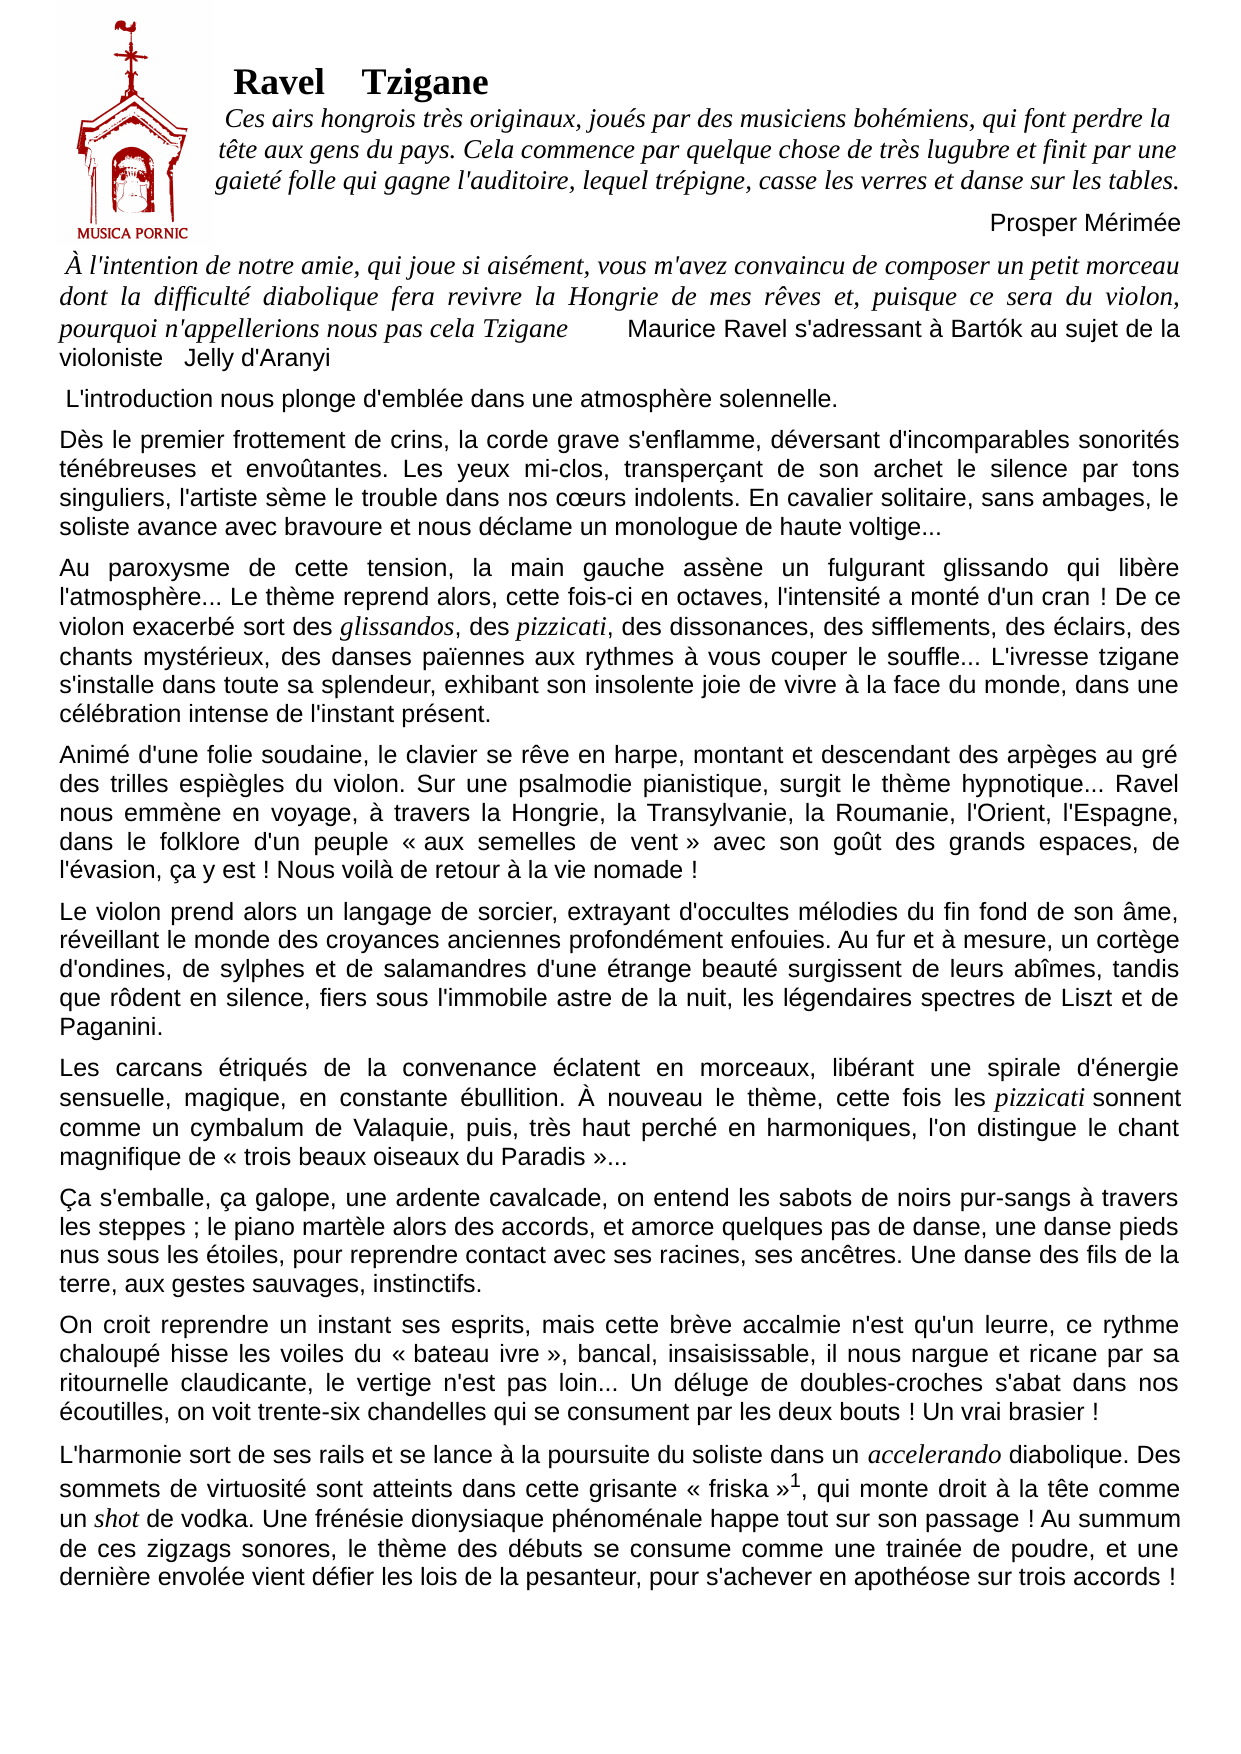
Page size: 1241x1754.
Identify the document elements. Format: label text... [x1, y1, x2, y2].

text Animé d'une folie soudaine, le clavier se rêve en harpe, montant et descendant des arpèges au gré des trilles espiègles du violon. Sur une psalmodie pianistique, surgit le thème hypnotique... Ravel nous emmène en voyage, à travers la Hongrie, la Transylvanie, la Roumanie, l'Orient, l'Espagne, dans le folklore d'un peuple « aux semelles de vent » avec son goût des grands espaces, de l'évasion, ça y est ! Nous voilà de retour à la vie nomade ! [59, 740, 1181, 884]
text L'introduction nous plonge d'emblée dans une atmosphère solennelle. [59, 384, 1181, 413]
text Ça s'emballe, ça galope, une ardente cavalcade, on entend les sabots de noirs pur-sangs à travers les steppes ; le piano martèle alors des accords, et amorce quelques pas de danse, une danse pieds nus sous les étoiles, pour reprendre contact avec ses racines, ses ancêtres. Une danse des fils de la terre, aux gestes sauvages, instinctifs. [59, 1183, 1181, 1298]
text Le violon prend alors un langage de sorcier, extrayant d'occultes mélodies du fin fond de son âme, réveillant le monde des croyances anciennes profondément enfouies. Au fur et à mesure, un cortège d'ondines, de sylphes et de salamandres d'une étrange beauté surgissent de leurs abîmes, tandis que rôdent en silence, fiers sous l'immobile astre de la nuit, les légendaires spectres de Liszt et de Paganini. [59, 897, 1181, 1040]
text Au paroxysme de cette tension, la main gauche assène un fulgurant glissando qui libère l'atmosphère... Le thème reprend alors, cette fois-ci en octaves, l'intensité a monté d'un cran ! De ce violon exacerbé sort des glissandos, des pizzicati, des dissonances, des sifflements, des éclairs, des chants mystérieux, des danses païennes aux rythmes à vous couper le souffle... L'ivresse tzigane s'installe dans toute sa splendeur, exhibant son insolente joie de vivre à la face du monde, dans une célébration intense de l'instant présent. [59, 553, 1181, 728]
text Prosper Mérimée [215, 208, 1181, 237]
text Dès le premier frottement de crins, la corde grave s'enflamme, déversant d'incomparables sonorités ténébreuses et envoûtantes. Les yeux mi-clos, transperçant de son archet le silence par tons singuliers, l'artiste sème le trouble dans nos cœurs indolents. En cavalier solitaire, sans ambages, le soliste avance avec bravoure et nous déclame un monologue de haute voltige... [59, 425, 1181, 540]
text Les carcans étriqués de la convenance éclatent en morceaux, libérant une spirale d'énergie sensuelle, magique, en constante ébullition. À nouveau le thème, cette fois les pizzicati sonnent comme un cymbalum de Valaquie, puis, très haut perché en harmoniques, l'on distingue le chant magnifique de « trois beaux oiseaux du Paradis »... [59, 1053, 1181, 1170]
text Ces airs hongrois très originaux, joués par des musiciens bohémiens, qui font perdre la tête aux gens du pays. Cela commence par quelque chose de très lugubre et finit par une gaieté folle qui gagne l'auditoire, lequel trépigne, casse les verres et danse sur les tables. [215, 102, 1181, 196]
text À l'intention de notre amie, qui joue si aisément, vous m'avez convaincu de composer un petit morceau dont la difficulté diabolique fera revivre la Hongrie de mes rêves et, puisque ce sera du violon, pourquoi n'appellerions nous pas cela Tzigane Maurice Ravel s'adressant à Bartók au sujet de la violoniste Jelly d'Aranyi [59, 249, 1181, 372]
text Ravel Tzigane [215, 59, 1181, 102]
text On croit reprendre un instant ses esprits, mais cette brève accalmie n'est qu'un leurre, ce rythme chaloupé hisse les voiles du « bateau ivre », bancal, insaisissable, il nous nargue et ricane par sa ritournelle claudicante, le vertige n'est pas loin... Un déluge de doubles-croches s'abat dans nos écoutilles, on voit trente-six chandelles qui se consument par les deux bouts ! Un vrai brasier ! [59, 1310, 1181, 1425]
picture [54, 0, 215, 246]
text L'harmonie sort de ses rails et se lance à la poursuite du soliste dans un accelerando diabolique. Des sommets de virtuosité sont atteints dans cette grisante « friska »1, qui monte droit à la tête comme un shot de vodka. Une frénésie dionysiaque phénoménale happe tout sur son passage ! Au summum de ces zigzags sonores, le thème des débuts se consume comme une trainée de poudre, et une dernière envolée vient défier les lois de la pesanteur, pour s'achever en apothéose sur trois accords ! [59, 1438, 1181, 1591]
